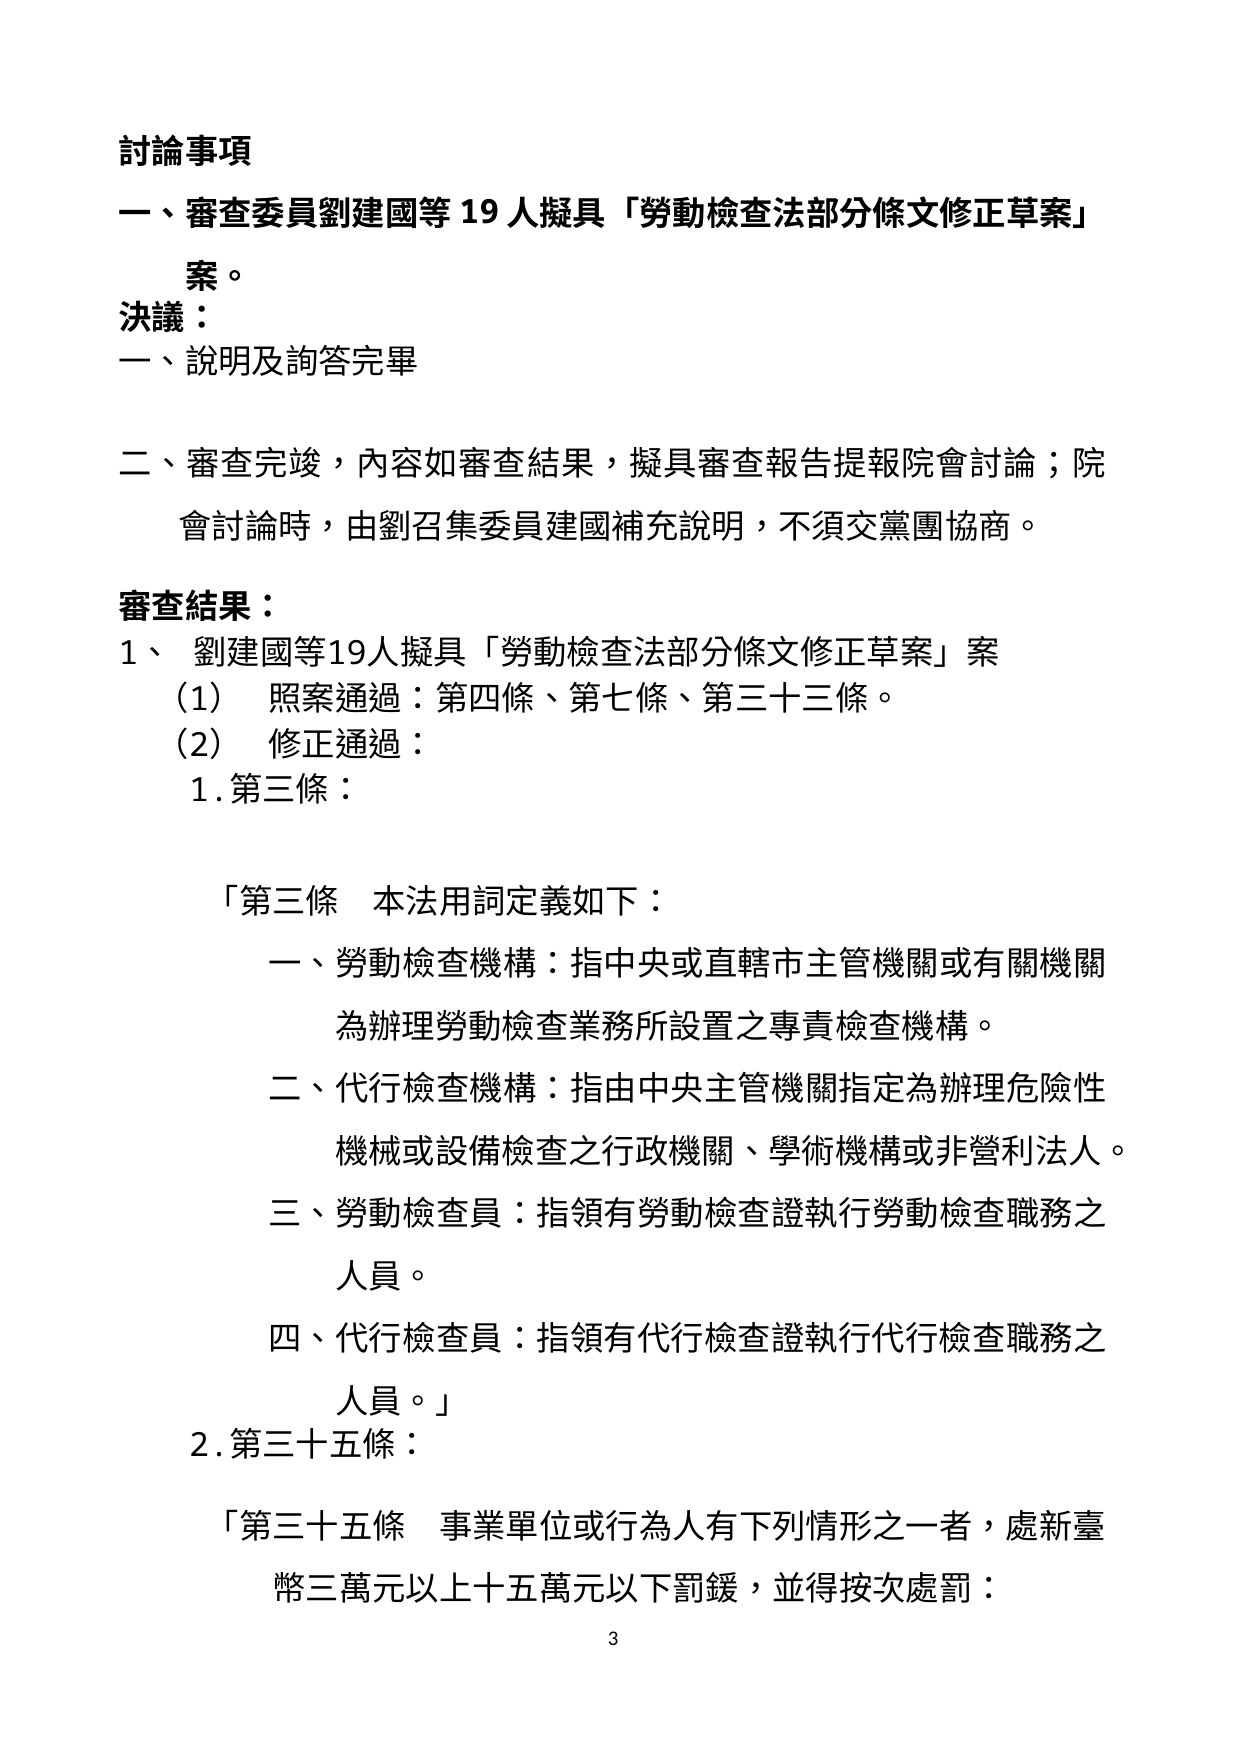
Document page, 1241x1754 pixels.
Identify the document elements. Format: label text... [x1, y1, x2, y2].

text 二、代行檢查機構：指由中央主管機關指定為辦理危險性機械或設備檢查之行政機關、學術機構或非營利法人。 [268, 1044, 1107, 1169]
list 照案通過：第四條、第七條、第三十三條。 [156, 673, 1107, 719]
list 第三條： [189, 765, 1107, 811]
text 審查結果： [118, 582, 1107, 628]
text 一、說明及詢答完畢 [118, 338, 1107, 382]
text 三、勞動檢查員：指領有勞動檢查證執行勞動檢查職務之人員。 [268, 1169, 1107, 1294]
list 修正通過： [156, 719, 1107, 765]
text 一、審查委員劉建國等19人擬具「勞動檢查法部分條文修正草案」案。 [118, 169, 1107, 294]
text 「第三條 本法用詞定義如下： [206, 857, 1107, 919]
text 一、勞動檢查機構：指中央或直轄市主管機關或有關機關為辦理勞動檢查業務所設置之專責檢查機構。 [268, 919, 1107, 1044]
text 決議： [118, 294, 1107, 338]
list 第三十五條： [189, 1419, 1107, 1465]
text 「第三十五條 事業單位或行為人有下列情形之一者，處新臺幣三萬元以上十五萬元以下罰鍰，並得按次處罰： [206, 1482, 1107, 1607]
list 劉建國等19人擬具「勞動檢查法部分條文修正草案」案 [118, 628, 1107, 673]
text 二、審查完竣，內容如審查結果，擬具審查報告提報院會討論；院會討論時，由劉召集委員建國補充說明，不須交黨團協商。 [118, 419, 1107, 544]
text 討論事項 [118, 107, 1107, 169]
text 四、代行檢查員：指領有代行檢查證執行代行檢查職務之人員。」 [268, 1294, 1107, 1419]
